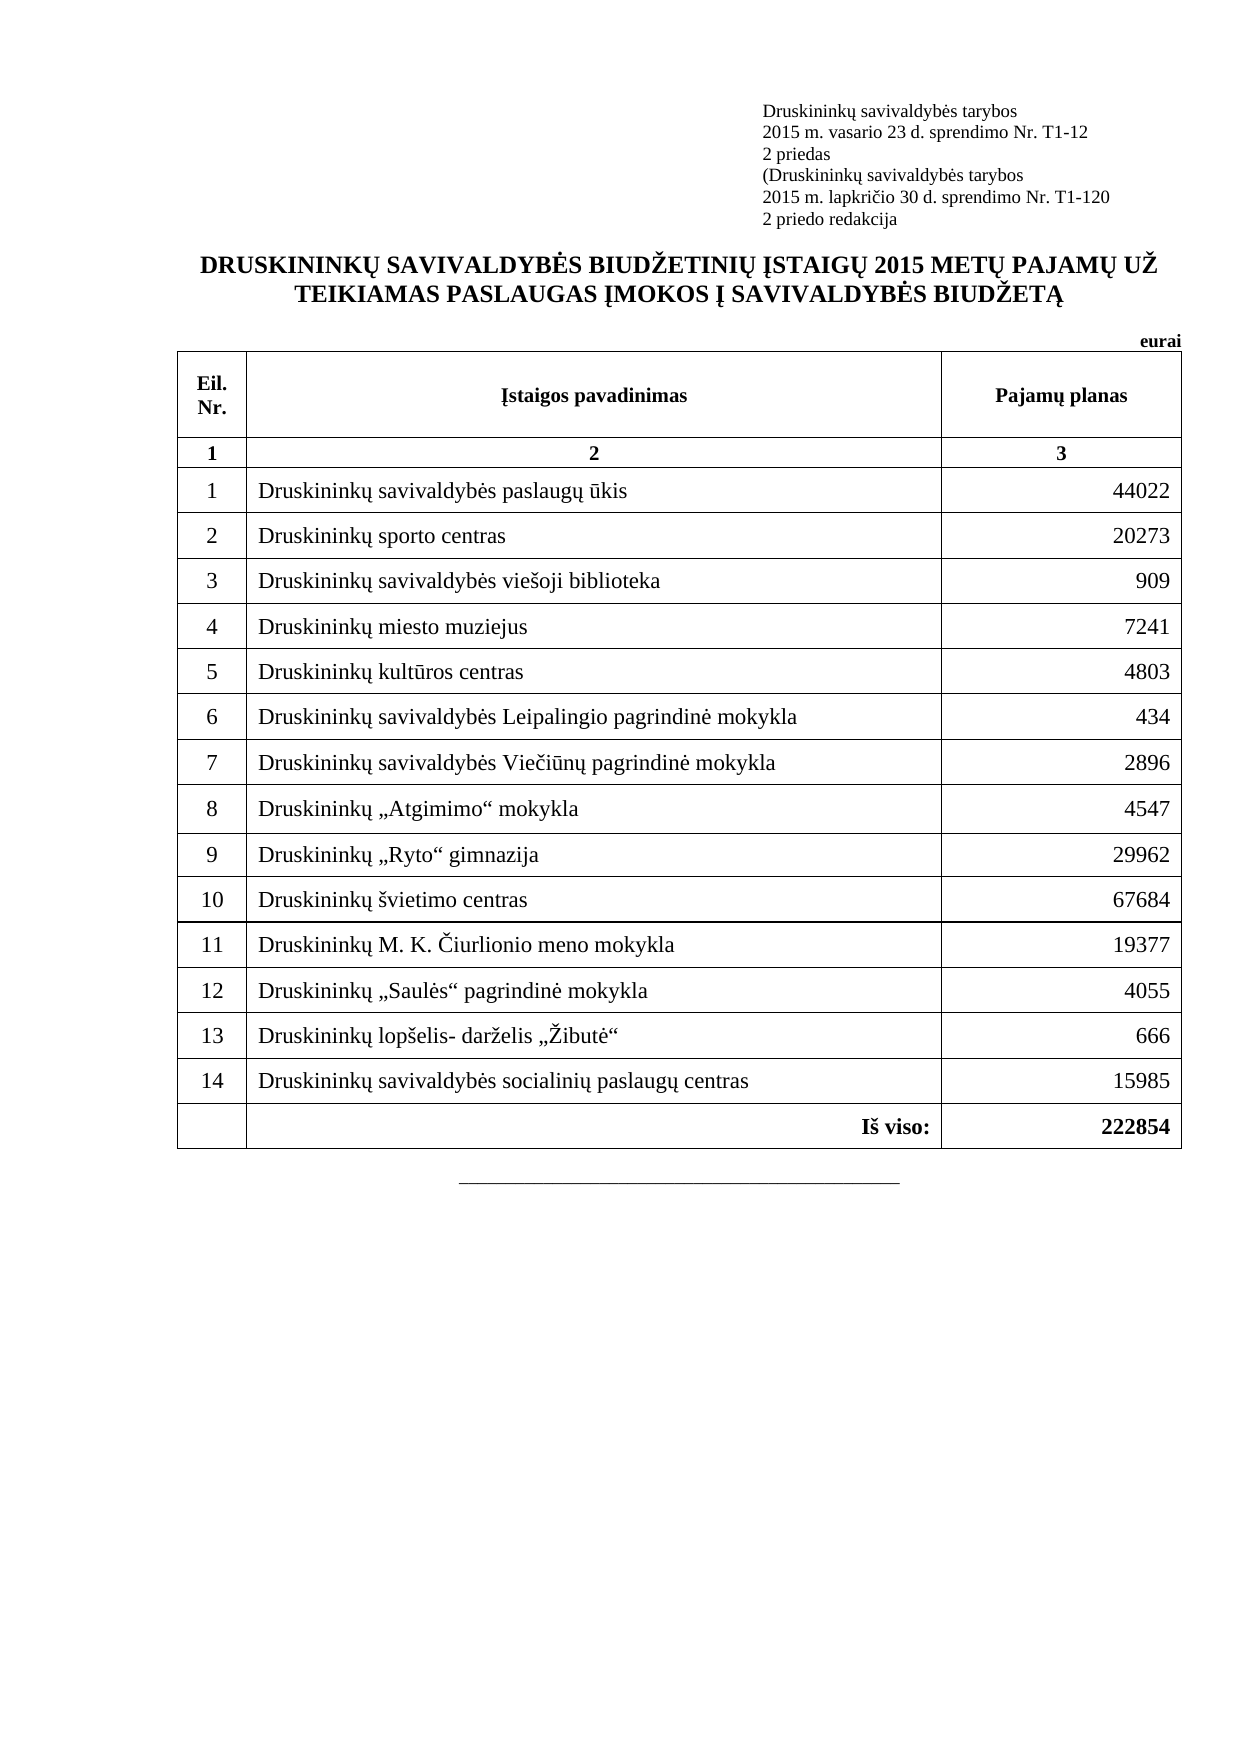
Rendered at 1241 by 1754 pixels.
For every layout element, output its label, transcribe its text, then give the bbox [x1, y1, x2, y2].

text 2015 m. lapkričio 30 d. sprendimo Nr. T1-120 [290, 186, 1181, 207]
table_cell 7241 [942, 604, 1181, 648]
table_cell Druskininkų savivaldybės Leipalingio pagrindinė mokykla [247, 694, 941, 739]
table_cell Druskininkų kultūros centras [247, 649, 941, 693]
table_cell 20273 [942, 513, 1181, 557]
table_cell 19377 [942, 923, 1181, 967]
table_cell 10 [178, 877, 246, 921]
text 2 priedas [290, 143, 1181, 164]
table_cell 222854 [942, 1104, 1181, 1148]
table_cell Druskininkų „Saulės“ pagrindinė mokykla [247, 968, 941, 1012]
table_header Eil. Nr. [178, 352, 246, 437]
text DRUSKININKŲ SAVIVALDYBĖS BIUDŽETINIŲ ĮSTAIGŲ 2015 METŲ PAJAMŲ UŽ TEIKIAMAS PASLAUGAS ĮMOKOS Į SAVIVALDYBĖS BIUDŽETĄ [177, 251, 1181, 308]
table_cell Druskininkų M. K. Čiurlionio meno mokykla [247, 923, 941, 967]
table_cell Druskininkų „Atgimimo“ mokykla [247, 785, 941, 832]
table_header Įstaigos pavadinimas [247, 352, 941, 437]
table_cell Druskininkų savivaldybės Viečiūnų pagrindinė mokykla [247, 740, 941, 784]
text 2 priedo redakcija [290, 207, 1181, 229]
table_cell 12 [178, 968, 246, 1012]
table_cell 2896 [942, 740, 1181, 784]
table_cell 67684 [942, 877, 1181, 921]
table_cell Druskininkų savivaldybės viešoji biblioteka [247, 559, 941, 603]
table_cell 15985 [942, 1059, 1181, 1103]
table_cell 29962 [942, 834, 1181, 876]
text (Druskininkų savivaldybės tarybos [290, 164, 1181, 186]
text ––––––––––––––––––––––––––––––––––––––––––––––– [177, 1171, 1181, 1192]
table_cell [178, 1104, 246, 1148]
table_header Pajamų planas [942, 352, 1181, 437]
table_cell 1 [178, 438, 246, 467]
table_cell Druskininkų sporto centras [247, 513, 941, 557]
table_cell 2 [247, 438, 941, 467]
table_cell 4547 [942, 785, 1181, 832]
table_cell 434 [942, 694, 1181, 739]
table_cell 2 [178, 513, 246, 557]
table_cell 4803 [942, 649, 1181, 693]
table_cell Druskininkų savivaldybės paslaugų ūkis [247, 468, 941, 512]
table_cell Druskininkų lopšelis- darželis „Žibutė“ [247, 1013, 941, 1057]
table_cell 5 [178, 649, 246, 693]
table_cell 14 [178, 1059, 246, 1103]
table_cell 11 [178, 923, 246, 967]
table_cell 8 [178, 785, 246, 832]
table_cell Druskininkų savivaldybės socialinių paslaugų centras [247, 1059, 941, 1103]
table_cell 6 [178, 694, 246, 739]
table_cell 9 [178, 834, 246, 876]
text eurai [177, 329, 1181, 351]
table_cell 666 [942, 1013, 1181, 1057]
text 2015 m. vasario 23 d. sprendimo Nr. T1-12 [290, 121, 1181, 143]
table_cell 13 [178, 1013, 246, 1057]
table_cell Druskininkų švietimo centras [247, 877, 941, 921]
table_cell 7 [178, 740, 246, 784]
table_cell 44022 [942, 468, 1181, 512]
table_cell Druskininkų „Ryto“ gimnazija [247, 834, 941, 876]
table_cell 909 [942, 559, 1181, 603]
text Druskininkų savivaldybės tarybos [477, 99, 1181, 121]
table_cell 4 [178, 604, 246, 648]
table_cell 3 [942, 438, 1181, 467]
table_cell 3 [178, 559, 246, 603]
table_cell 1 [178, 468, 246, 512]
table_cell Iš viso: [247, 1104, 941, 1148]
table_cell 4055 [942, 968, 1181, 1012]
table_cell Druskininkų miesto muziejus [247, 604, 941, 648]
